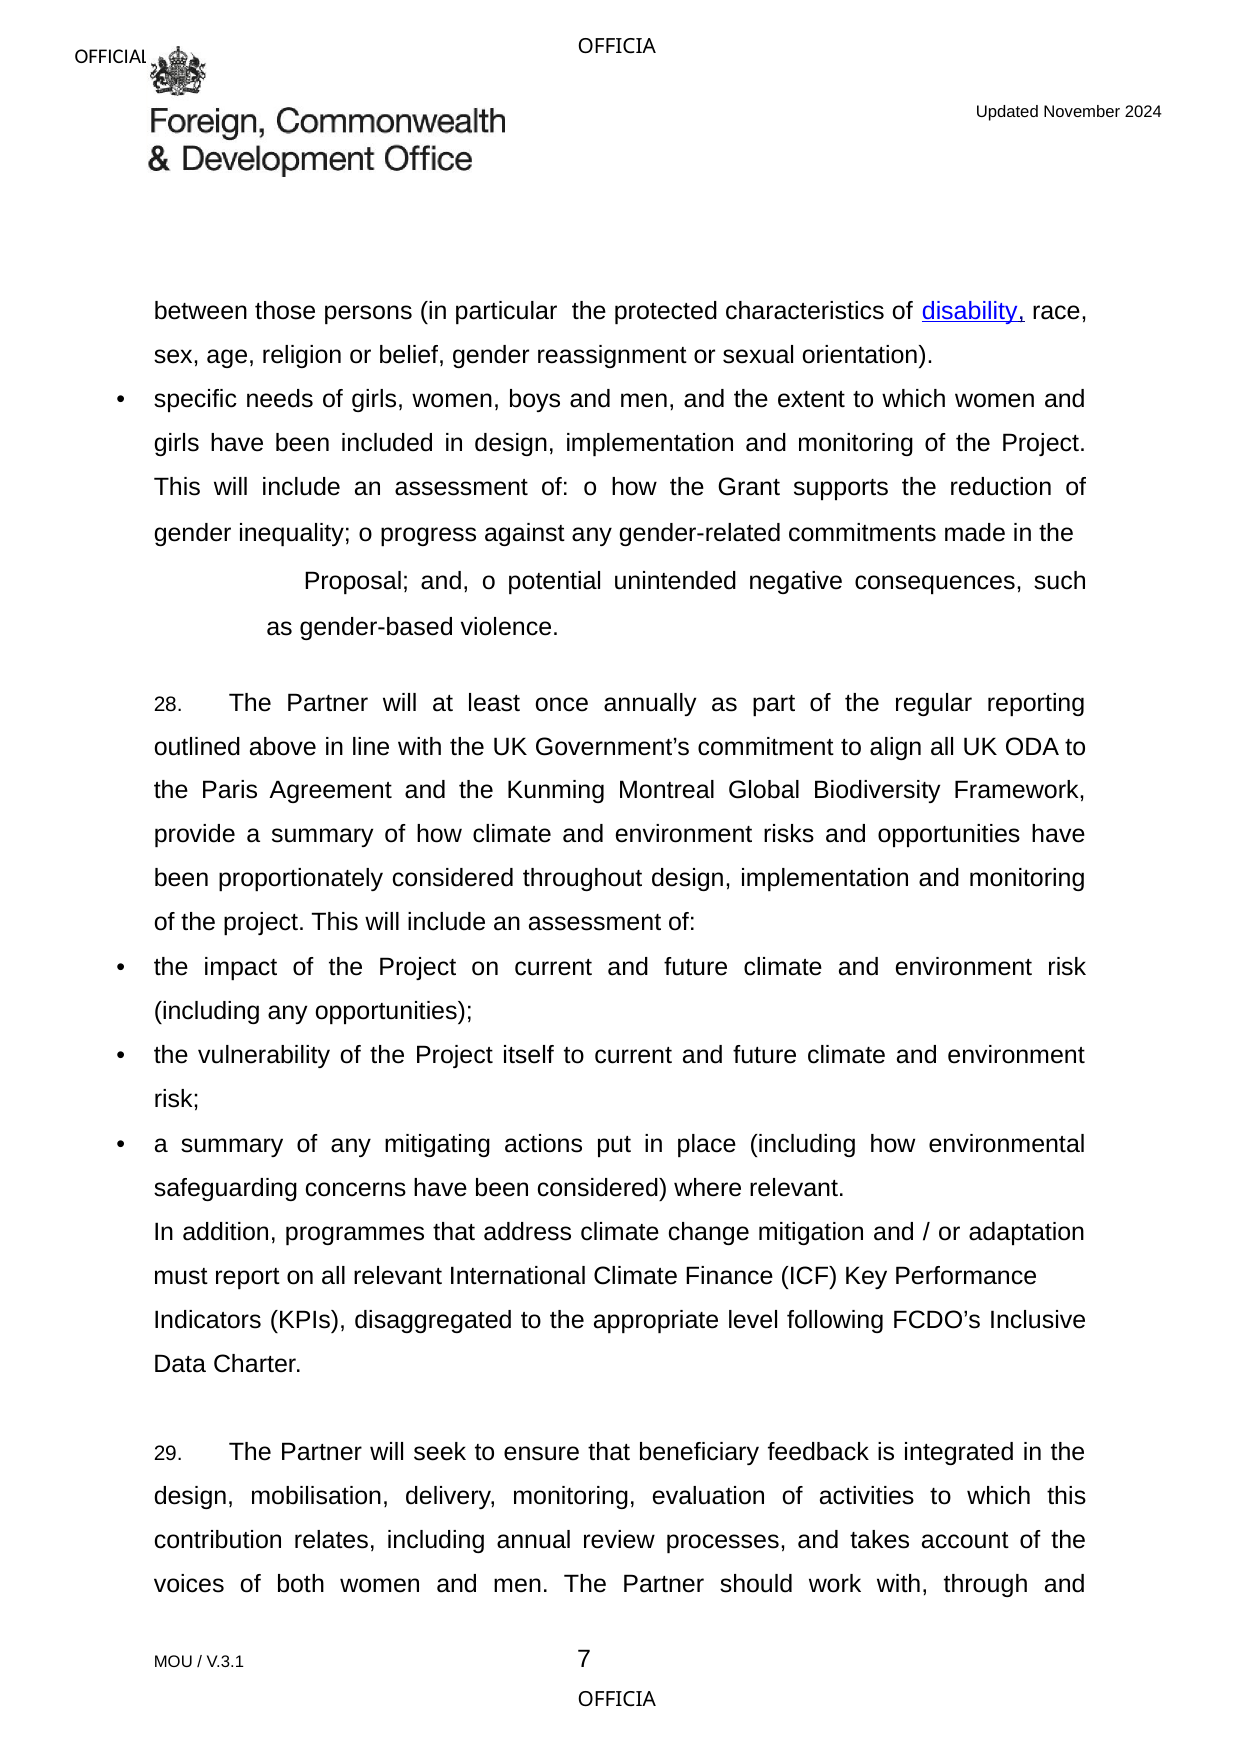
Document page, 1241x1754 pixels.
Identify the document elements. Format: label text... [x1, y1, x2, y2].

list specific needs of girls, women, boys and men, and the extent to which women and girls have been included in design, implementation and monitoring of the Project. This will include an assessment of: o how the Grant supports the reduction of gender inequality; o progress against any gender-related commitments made in the [116, 384, 1087, 549]
list The Partner will seek to ensure that beneficiary feedback is integrated in the design, mobilisation, delivery, monitoring, evaluation of activities to which this contribution relates, including annual review processes, and takes account of the voices of both women and men. The Partner should work with, through and [153, 1437, 1087, 1597]
list the vulnerability of the Project itself to current and future climate and environment risk; [116, 1040, 1087, 1113]
list the impact of the Project on current and future climate and environment risk (including any opportunities); [116, 952, 1087, 1024]
text In addition, programmes that address climate change mitigation and / or adaptation must report on all relevant International Climate Finance (ICF) Key Performance [153, 1217, 1087, 1290]
list The Partner will at least once annually as part of the regular reporting outlined above in line with the UK Government’s commitment to align all UK ODA to the Paris Agreement and the Kunming Montreal Global Biodiversity Framework, provide a summary of how climate and environment risks and opportunities have been proportionately considered throughout design, implementation and monitoring of the project. This will include an assessment of: [153, 687, 1087, 936]
text Proposal; and, o potential unintended negative consequences, such as gender-based violence. [266, 566, 1087, 641]
text Indicators (KPIs), disaggregated to the appropriate level following FCDO’s Inclusive Data Charter. [153, 1306, 1087, 1378]
list between those persons (in particular the protected characteristics of disability, race, sex, age, religion or belief, gender reassignment or sexual orientation). [116, 296, 1087, 368]
list a summary of any mitigating actions put in place (including how environmental safeguarding concerns have been considered) where relevant. [116, 1129, 1087, 1201]
